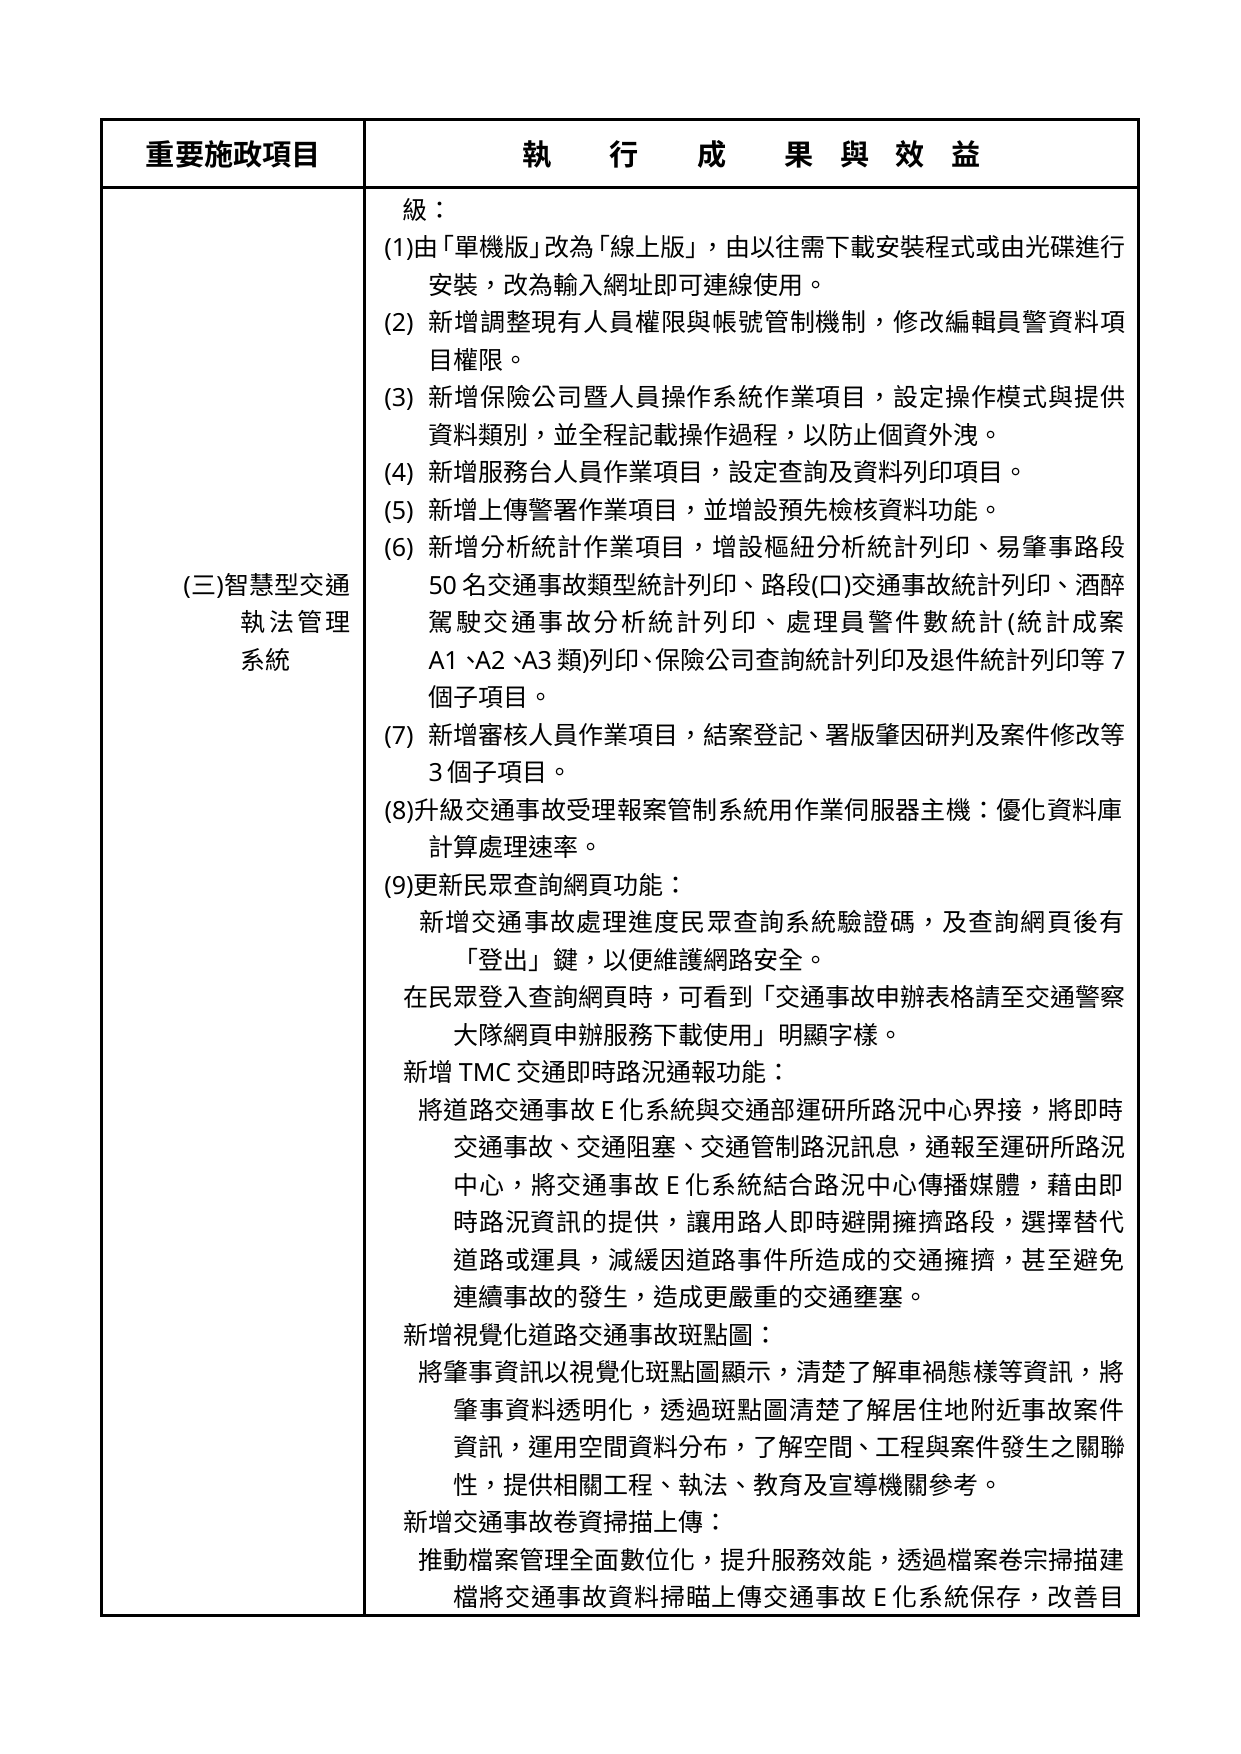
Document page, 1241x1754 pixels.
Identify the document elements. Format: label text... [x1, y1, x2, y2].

table_cell (三)智慧型交通執法管理系統 [103, 189, 363, 1614]
table_cell 級： (1)由「單機版」改為「線上版」，由以往需下載安裝程式或由光碟進行安裝，改為輸入網址即可連線使用。 (2) 新增調整現有人員權限與帳號管制機制，修改編輯員警資料項目權限。 (3) 新增保險公司暨人員操作系統作業項目，設定操作模式與提供資料類別，並全程記載操作過程，以防止個資外洩。 (4) 新增服務台人員作業項目，設定查詢及資料列印項目。 (5) 新增上傳警署作業項目，並增設預先檢核資料功能。 (6) 新增分析統計作業項目，增設樞紐分析統計列印、易肇事路段50名交通事故類型統計列印、路段(口)交通事故統計列印、酒醉駕駛交通事故分析統計列印、處理員警件數統計(統計成案A1、A2、A3類)列印、保險公司查詢統計列印及退件統計列印等7個子項目。 (7) 新增審核人員作業項目，結案登記、署版肇因研判及案件修改等3個子項目。 (8)升級交通事故受理報案管制系統用作業伺服器主機：優化資料庫計算處理速率。 (9)更新民眾查詢網頁功能： 新增交通事故處理進度民眾查詢系統驗證碼，及查詢網頁後有「登出」鍵，以便維護網路安全。 在民眾登入查詢網頁時，可看到「交通事故申辦表格請至交通警察大隊網頁申辦服務下載使用」明顯字樣。 新增TMC交通即時路況通報功能： 將道路交通事故E化系統與交通部運研所路況中心界接，將即時交通事故、交通阻塞、交通管制路況訊息，通報至運研所路況中心，將交通事故E化系統結合路況中心傳播媒體，藉由即時路況資訊的提供，讓用路人即時避開擁擠路段，選擇替代道路或運具，減緩因道路事件所造成的交通擁擠，甚至避免連續事故的發生，造成更嚴重的交通壅塞。 新增視覺化道路交通事故斑點圖： 將肇事資訊以視覺化斑點圖顯示，清楚了解車禍態樣等資訊，將肇事資料透明化，透過斑點圖清楚了解居住地附近事故案件資訊，運用空間資料分布，了解空間、工程與案件發生之關聯性，提供相關工程、執法、教育及宣導機關參考。 新增交通事故卷資掃描上傳： 推動檔案管理全面數位化，提升服務效能，透過檔案卷宗掃描建檔將交通事故資料掃瞄上傳交通事故E化系統保存，改善目 [366, 189, 1137, 1614]
table_header 重要施政項目 [103, 121, 363, 186]
table_header 執 行 成 果 與 效 益 [366, 121, 1137, 186]
